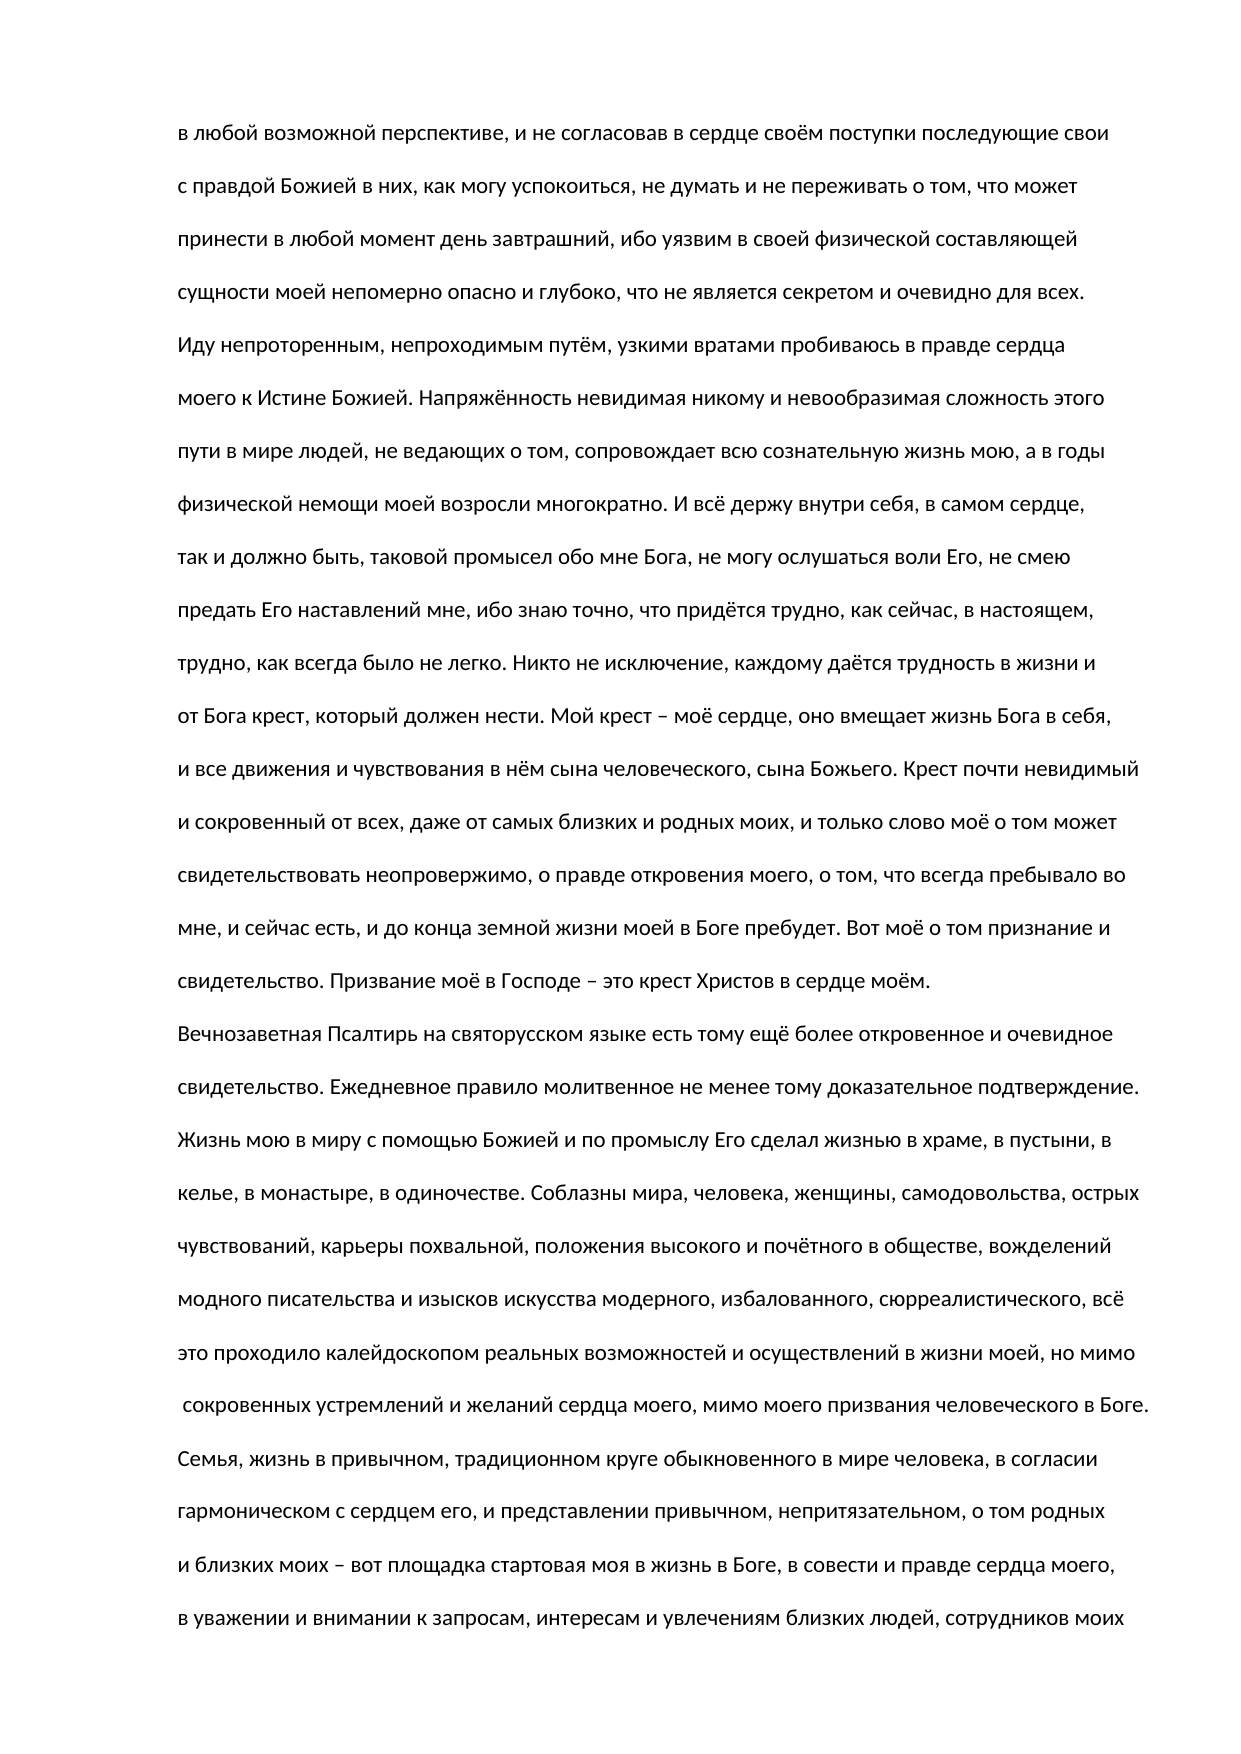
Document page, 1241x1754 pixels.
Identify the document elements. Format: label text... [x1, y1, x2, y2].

text с правдой Божией в них, как могу успокоиться, не думать и не переживать о том, что может [177, 171, 1152, 199]
text и сокровенный от всех, даже от самых близких и родных моих, и только слово моё о том может [177, 807, 1152, 835]
text от Бога крест, который должен нести. Мой крест – моё сердце, оно вмещает жизнь Бога в себя, [177, 701, 1152, 729]
text келье, в монастыре, в одиночестве. Соблазны мира, человека, женщины, самодовольства, острых [177, 1178, 1152, 1207]
text свидетельствовать неопровержимо, о правде откровения моего, о том, что всегда пребывало во [177, 860, 1152, 888]
text мне, и сейчас есть, и до конца земной жизни моей в Боге пребудет. Вот моё о том признание и [177, 913, 1152, 941]
text Семья, жизнь в привычном, традиционном круге обыкновенного в мире человека, в согласии [177, 1444, 1152, 1472]
text модного писательства и изысков искусства модерного, избалованного, сюрреалистического, всё [177, 1284, 1152, 1313]
text чувствований, карьеры похвальной, положения высокого и почётного в обществе, вожделений [177, 1232, 1152, 1259]
text гармоническом с сердцем его, и представлении привычном, непритязательном, о том родных [177, 1497, 1152, 1525]
text Иду непроторенным, непроходимым путём, узкими вратами пробиваюсь в правде сердца [177, 330, 1152, 358]
text так и должно быть, таковой промысел обо мне Бога, не могу ослушаться воли Его, не смею [177, 542, 1152, 570]
text Жизнь мою в миру с помощью Божией и по промыслу Его сделал жизнью в храме, в пустыни, в [177, 1126, 1152, 1153]
text в любой возможной перспективе, и не согласовав в сердце своём поступки последующие свои [177, 118, 1152, 146]
text в уважении и внимании к запросам, интересам и увлечениям близких людей, сотрудников моих [177, 1603, 1152, 1631]
text свидетельство. Призвание моё в Господе – это крест Христов в сердце моём. [177, 966, 1152, 994]
text принести в любой момент день завтрашний, ибо уязвим в своей физической составляющей [177, 224, 1152, 252]
text трудно, как всегда было не легко. Никто не исключение, каждому даётся трудность в жизни и [177, 648, 1152, 676]
text и все движения и чувствования в нём сына человеческого, сына Божьего. Крест почти невидимый [177, 754, 1152, 782]
text физической немощи моей возросли многократно. И всё держу внутри себя, в самом сердце, [177, 489, 1152, 517]
text предать Его наставлений мне, ибо знаю точно, что придётся трудно, как сейчас, в настоящем, [177, 595, 1152, 623]
text это проходило калейдоскопом реальных возможностей и осуществлений в жизни моей, но мимо [177, 1338, 1152, 1366]
text Вечнозаветная Псалтирь на святорусском языке есть тому ещё более откровенное и очевидное [177, 1019, 1152, 1047]
text свидетельство. Ежедневное правило молитвенное не менее тому доказательное подтверждение. [177, 1072, 1152, 1101]
text пути в мире людей, не ведающих о том, сопровождает всю сознательную жизнь мою, а в годы [177, 436, 1152, 464]
text сущности моей непомерно опасно и глубоко, что не является секретом и очевидно для всех. [177, 277, 1152, 305]
text и близких моих – вот площадка стартовая моя в жизнь в Боге, в совести и правде сердца моего, [177, 1550, 1152, 1578]
text моего к Истине Божией. Напряжённость невидимая никому и невообразимая сложность этого [177, 383, 1152, 411]
text сокровенных устремлений и желаний сердца моего, мимо моего призвания человеческого в Боге. [177, 1391, 1152, 1419]
